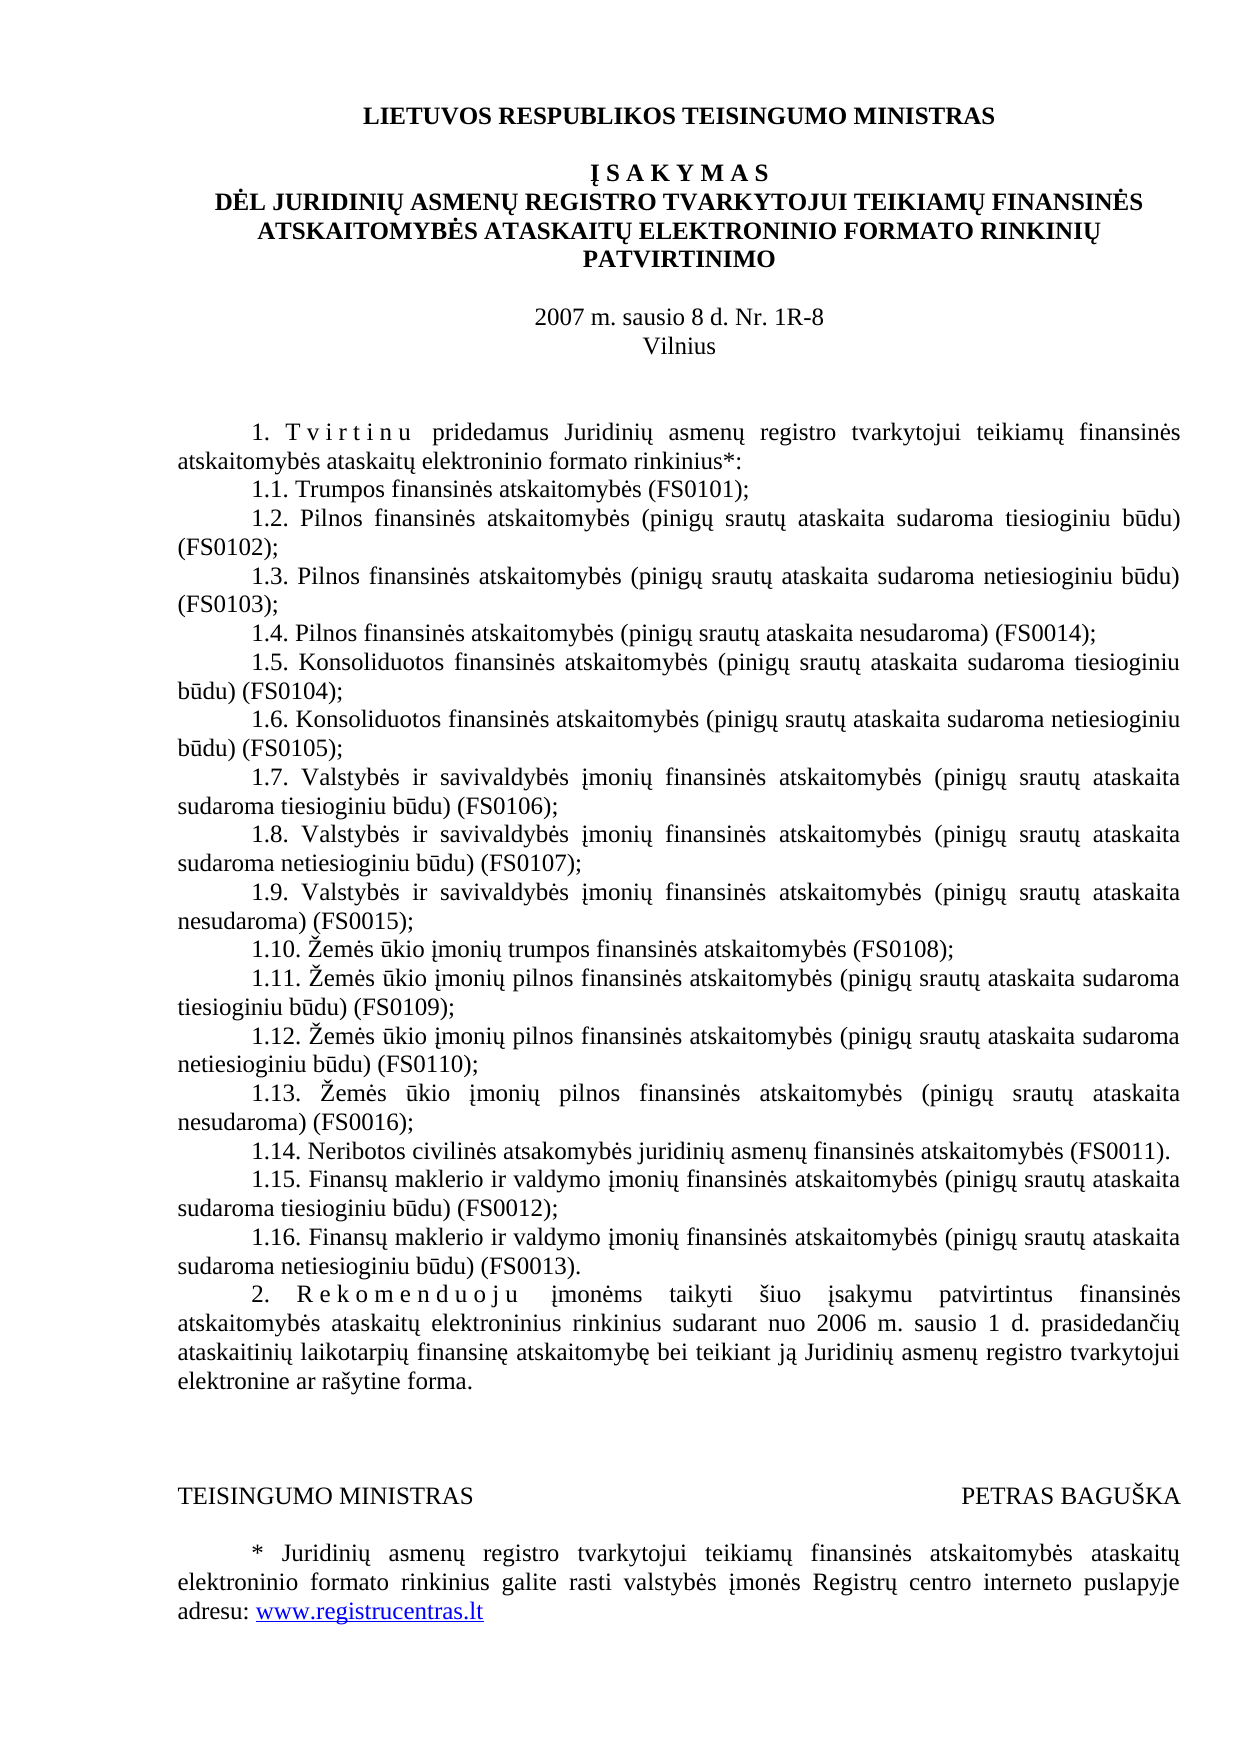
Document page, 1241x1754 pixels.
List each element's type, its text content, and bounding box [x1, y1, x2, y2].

text Į S A K Y M A S [177, 158, 1181, 187]
text 1.14. Neribotos civilinės atsakomybės juridinių asmenų finansinės atskaitomybės (FS0011). [177, 1136, 1181, 1164]
text 1.9. Valstybės ir savivaldybės įmonių finansinės atskaitomybės (pinigų srautų ataskaita nesudaroma) (FS0015); [177, 877, 1181, 934]
text * Juridinių asmenų registro tvarkytojui teikiamų finansinės atskaitomybės ataskaitų elektroninio formato rinkinius galite rasti valstybės įmonės Registrų centro interneto puslapyje adresu: www.registrucentras.lt [177, 1538, 1181, 1624]
text 1. Tvirtinu pridedamus Juridinių asmenų registro tvarkytojui teikiamų finansinės atskaitomybės ataskaitų elektroninio formato rinkinius*: [177, 417, 1181, 474]
text 1.2. Pilnos finansinės atskaitomybės (pinigų srautų ataskaita sudaroma tiesioginiu būdu) (FS0102); [177, 503, 1181, 561]
text 2. Rekomenduoju įmonėms taikyti šiuo įsakymu patvirtintus finansinės atskaitomybės ataskaitų elektroninius rinkinius sudarant nuo 2006 m. sausio 1 d. prasidedančių ataskaitinių laikotarpių finansinę atskaitomybę bei teikiant ją Juridinių asmenų registro tvarkytojui elektronine ar rašytine forma. [177, 1279, 1181, 1394]
text 1.10. Žemės ūkio įmonių trumpos finansinės atskaitomybės (FS0108); [177, 934, 1181, 963]
text DĖL JURIDINIŲ ASMENŲ REGISTRO TVARKYTOJUI TEIKIAMŲ FINANSINĖS ATSKAITOMYBĖS ATASKAITŲ ELEKTRONINIO FORMATO RINKINIŲ PATVIRTINIMO [177, 187, 1181, 273]
text Vilnius [177, 331, 1181, 359]
text 1.12. Žemės ūkio įmonių pilnos finansinės atskaitomybės (pinigų srautų ataskaita sudaroma netiesioginiu būdu) (FS0110); [177, 1021, 1181, 1078]
text 1.15. Finansų maklerio ir valdymo įmonių finansinės atskaitomybės (pinigų srautų ataskaita sudaroma tiesioginiu būdu) (FS0012); [177, 1164, 1181, 1222]
text 1.1. Trumpos finansinės atskaitomybės (FS0101); [177, 474, 1181, 503]
text 1.3. Pilnos finansinės atskaitomybės (pinigų srautų ataskaita sudaroma netiesioginiu būdu) (FS0103); [177, 561, 1181, 618]
text 1.4. Pilnos finansinės atskaitomybės (pinigų srautų ataskaita nesudaroma) (FS0014); [177, 618, 1181, 647]
text 1.13. Žemės ūkio įmonių pilnos finansinės atskaitomybės (pinigų srautų ataskaita nesudaroma) (FS0016); [177, 1078, 1181, 1136]
text 1.7. Valstybės ir savivaldybės įmonių finansinės atskaitomybės (pinigų srautų ataskaita sudaroma tiesioginiu būdu) (FS0106); [177, 762, 1181, 819]
text TEISINGUMO MINISTRAS PETRAS BAGUŠKA [177, 1481, 1181, 1509]
text 1.6. Konsoliduotos finansinės atskaitomybės (pinigų srautų ataskaita sudaroma netiesioginiu būdu) (FS0105); [177, 704, 1181, 762]
text 1.5. Konsoliduotos finansinės atskaitomybės (pinigų srautų ataskaita sudaroma tiesioginiu būdu) (FS0104); [177, 647, 1181, 704]
text 2007 m. sausio 8 d. Nr. 1R-8 [177, 302, 1181, 331]
text 1.11. Žemės ūkio įmonių pilnos finansinės atskaitomybės (pinigų srautų ataskaita sudaroma tiesioginiu būdu) (FS0109); [177, 963, 1181, 1021]
text 1.16. Finansų maklerio ir valdymo įmonių finansinės atskaitomybės (pinigų srautų ataskaita sudaroma netiesioginiu būdu) (FS0013). [177, 1222, 1181, 1279]
text 1.8. Valstybės ir savivaldybės įmonių finansinės atskaitomybės (pinigų srautų ataskaita sudaroma netiesioginiu būdu) (FS0107); [177, 819, 1181, 877]
text LIETUVOS RESPUBLIKOS TEISINGUMO MINISTRAS [177, 101, 1181, 129]
